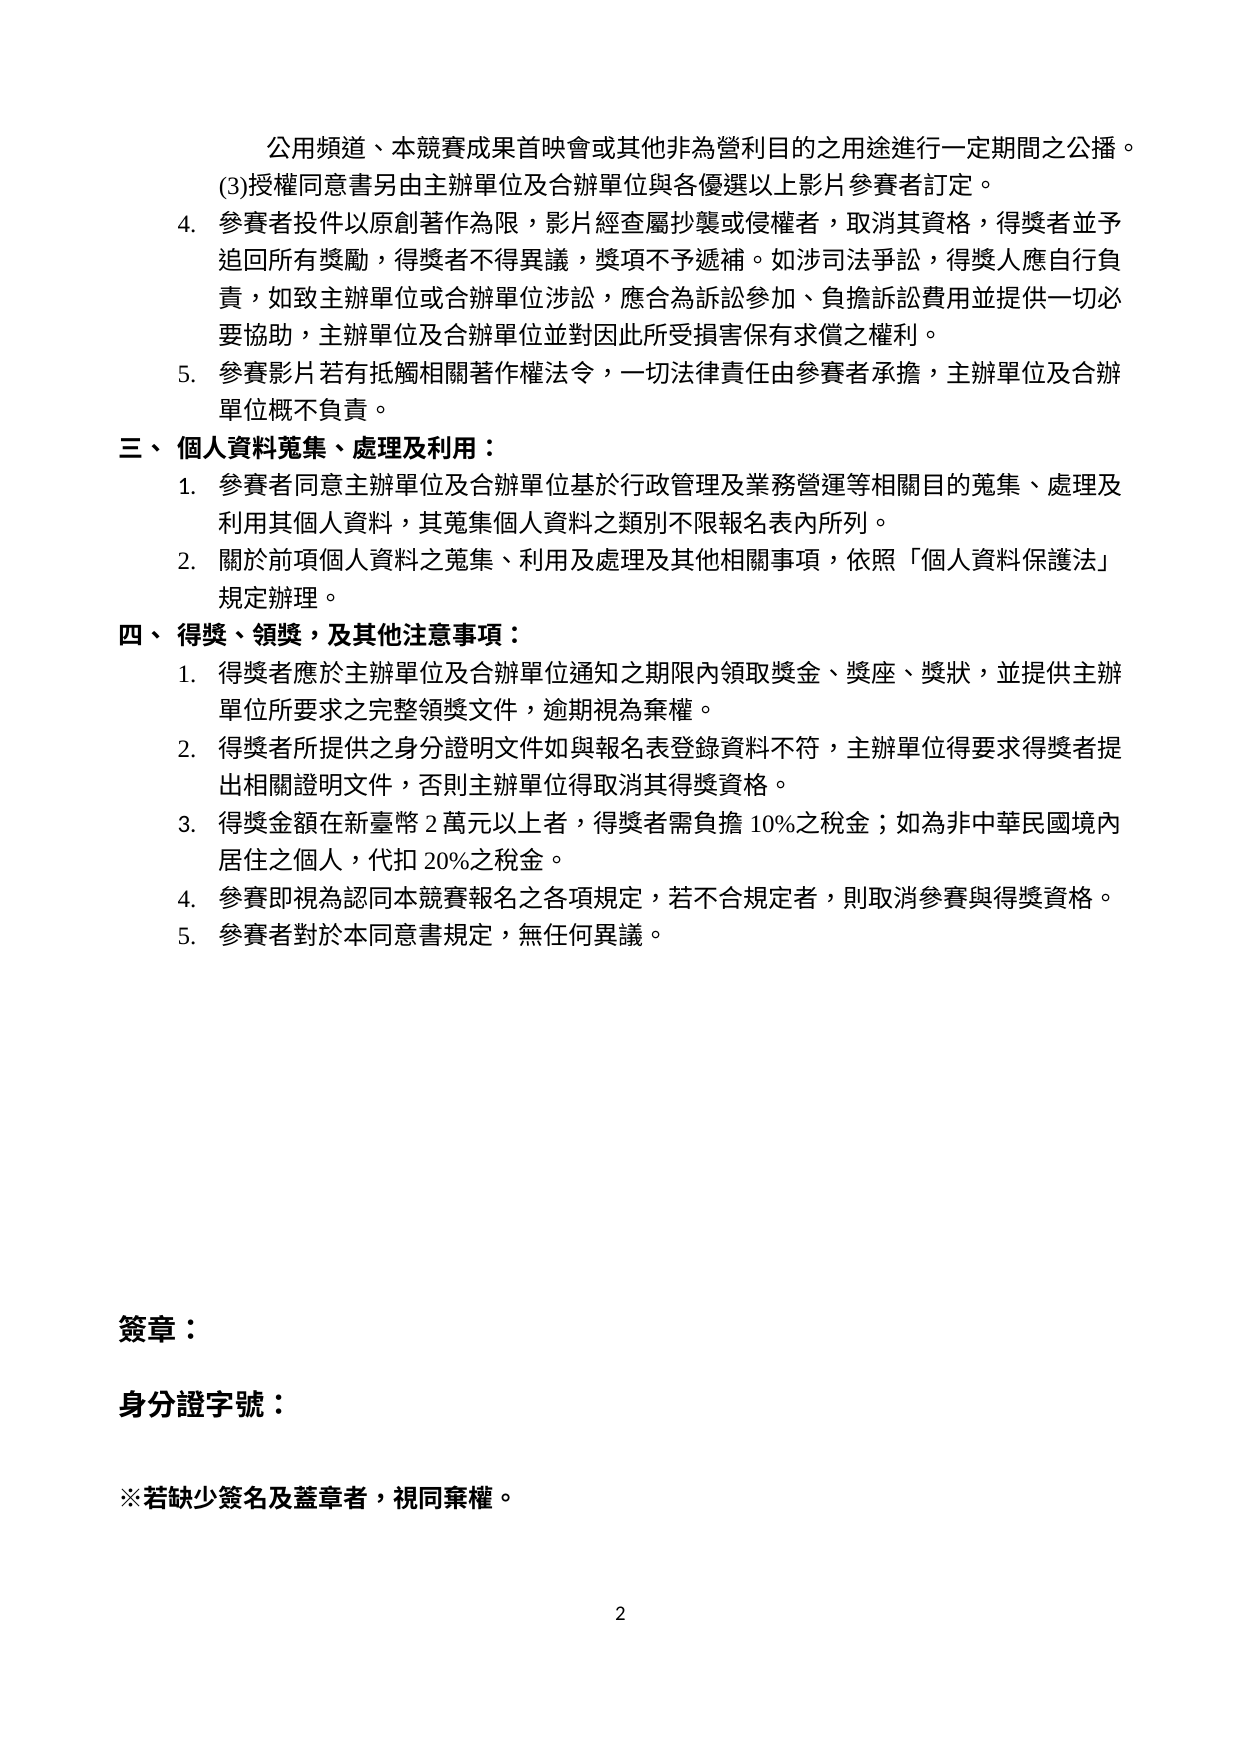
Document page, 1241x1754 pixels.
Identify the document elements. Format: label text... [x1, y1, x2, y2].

text 身分證字號： [118, 1365, 1122, 1440]
list 授權同意書另由主辦單位及合辦單位與各優選以上影片參賽者訂定。 [218, 165, 1122, 203]
list 關於前項個人資料之蒐集、利用及處理及其他相關事項，依照「個人資料保護法」規定辦理。 [177, 540, 1122, 615]
list 得獎金額在新臺幣2萬元以上者，得獎者需負擔10%之稅金；如為非中華民國境內居住之個人，代扣20%之稅金。 [177, 803, 1122, 878]
list 個人資料蒐集、處理及利用： [118, 428, 1122, 465]
list 參賽者對於本同意書規定，無任何異議。 [177, 915, 1122, 953]
list 參賽即視為認同本競賽報名之各項規定，若不合規定者，則取消參賽與得獎資格。 [177, 878, 1122, 915]
list 提供15分鐘至30分鐘電視播出版本(不得超過30分鐘)，供主辦單位於有線電視公用頻道、本競賽成果首映會或其他非為營利目的之用途進行一定期間之公播。 [218, 128, 1122, 165]
list 參賽影片若有抵觸相關著作權法令，一切法律責任由參賽者承擔，主辦單位及合辦單位概不負責。 [177, 353, 1122, 428]
list 得獎、領獎，及其他注意事項： [118, 615, 1122, 653]
text ※若缺少簽名及蓋章者，視同棄權。 [118, 1478, 1122, 1515]
list 參賽者投件以原創著作為限，影片經查屬抄襲或侵權者，取消其資格，得獎者並予追回所有獎勵，得獎者不得異議，獎項不予遞補。如涉司法爭訟，得獎人應自行負責，如致主辦單位或合辦單位涉訟，應合為訴訟參加、負擔訴訟費用並提供一切必要協助，主辦單位及合辦單位並對因此所受損害保有求償之權利。 [177, 203, 1122, 353]
list 得獎者應於主辦單位及合辦單位通知之期限內領取獎金、獎座、獎狀，並提供主辦單位所要求之完整領獎文件，逾期視為棄權。 [177, 653, 1122, 728]
text 簽章： [118, 1290, 1122, 1365]
list 得獎者所提供之身分證明文件如與報名表登錄資料不符，主辦單位得要求得獎者提出相關證明文件，否則主辦單位得取消其得獎資格。 [177, 728, 1122, 803]
list 參賽者同意主辦單位及合辦單位基於行政管理及業務營運等相關目的蒐集、處理及利用其個人資料，其蒐集個人資料之類別不限報名表內所列。 [177, 465, 1122, 540]
